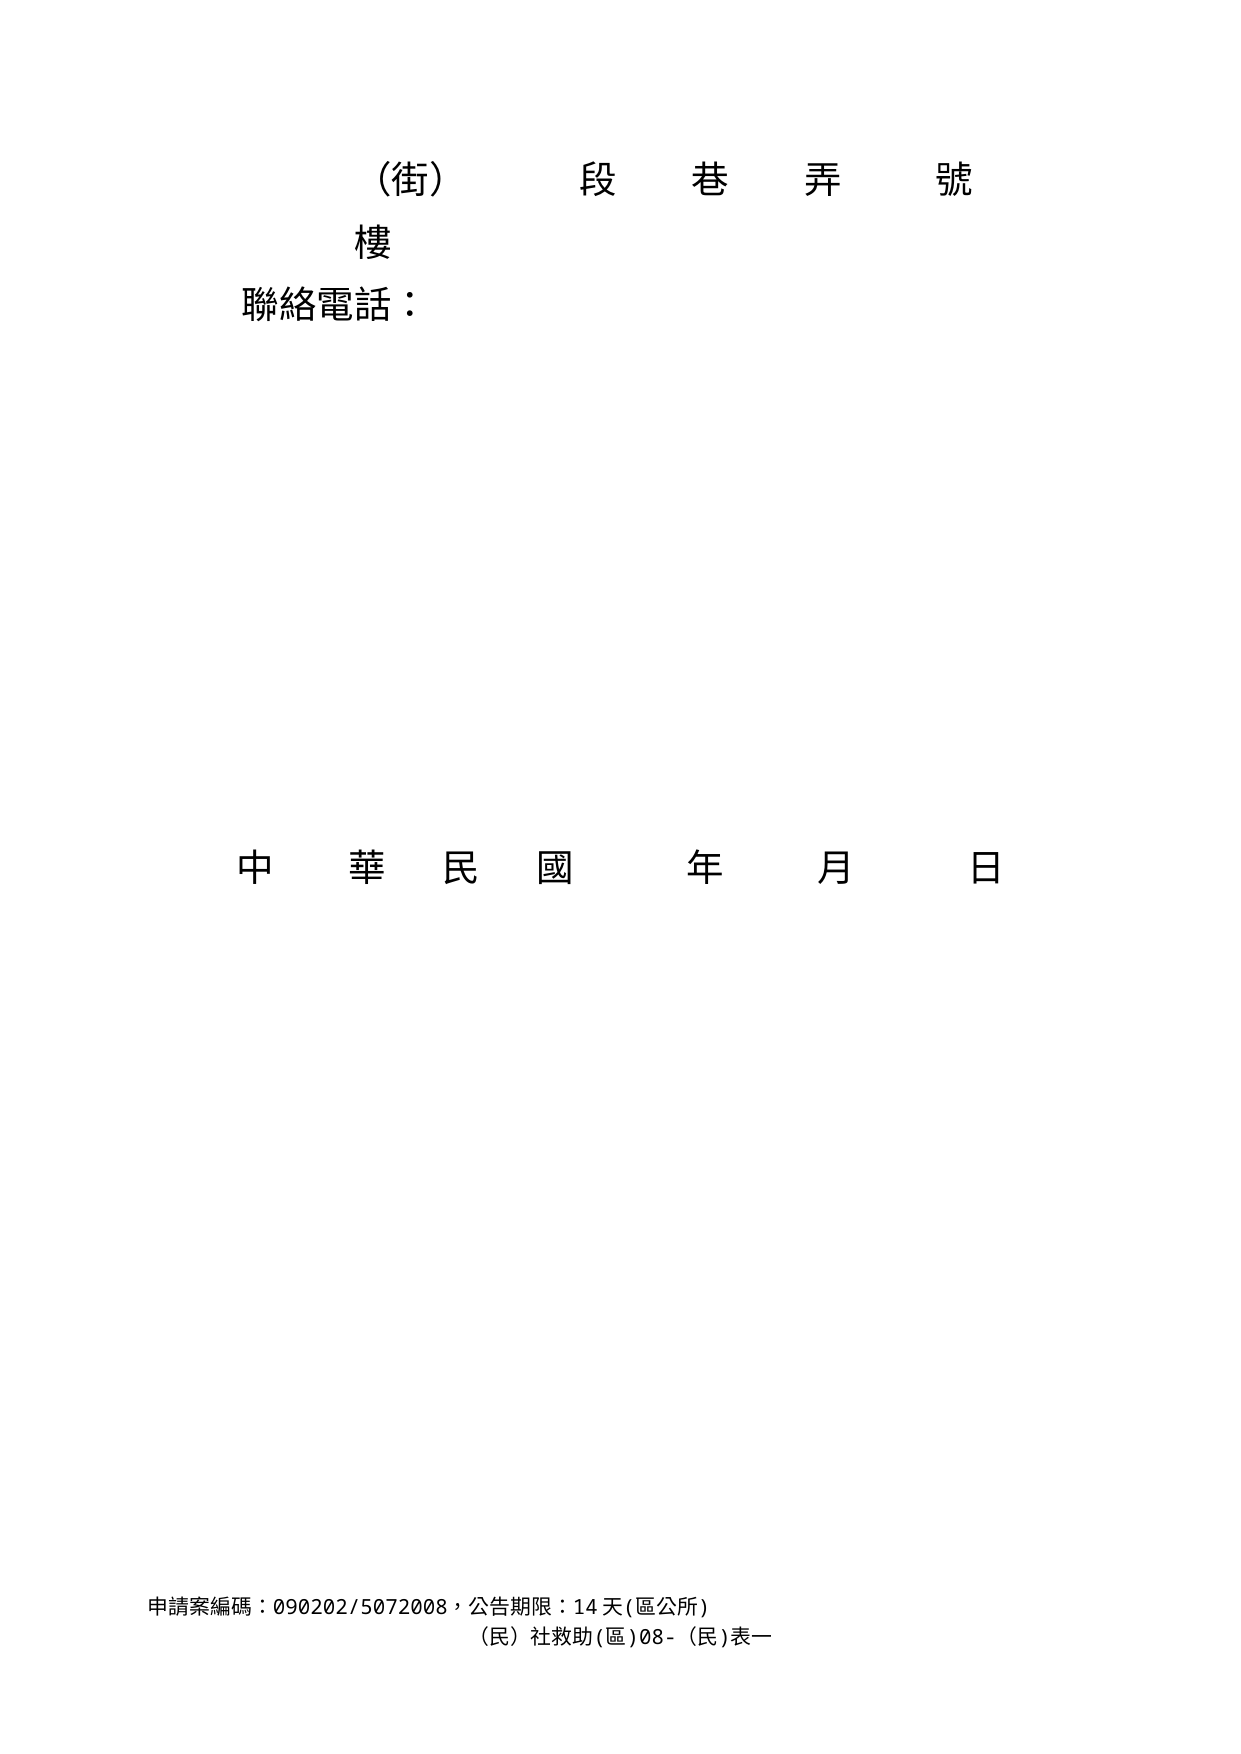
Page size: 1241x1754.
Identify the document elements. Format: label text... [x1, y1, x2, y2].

text （街） 段 巷 弄 號 樓 [241, 135, 1092, 260]
text 聯絡電話： [241, 260, 1092, 323]
text 中 華 民 國 年 月 日 [148, 823, 1092, 885]
